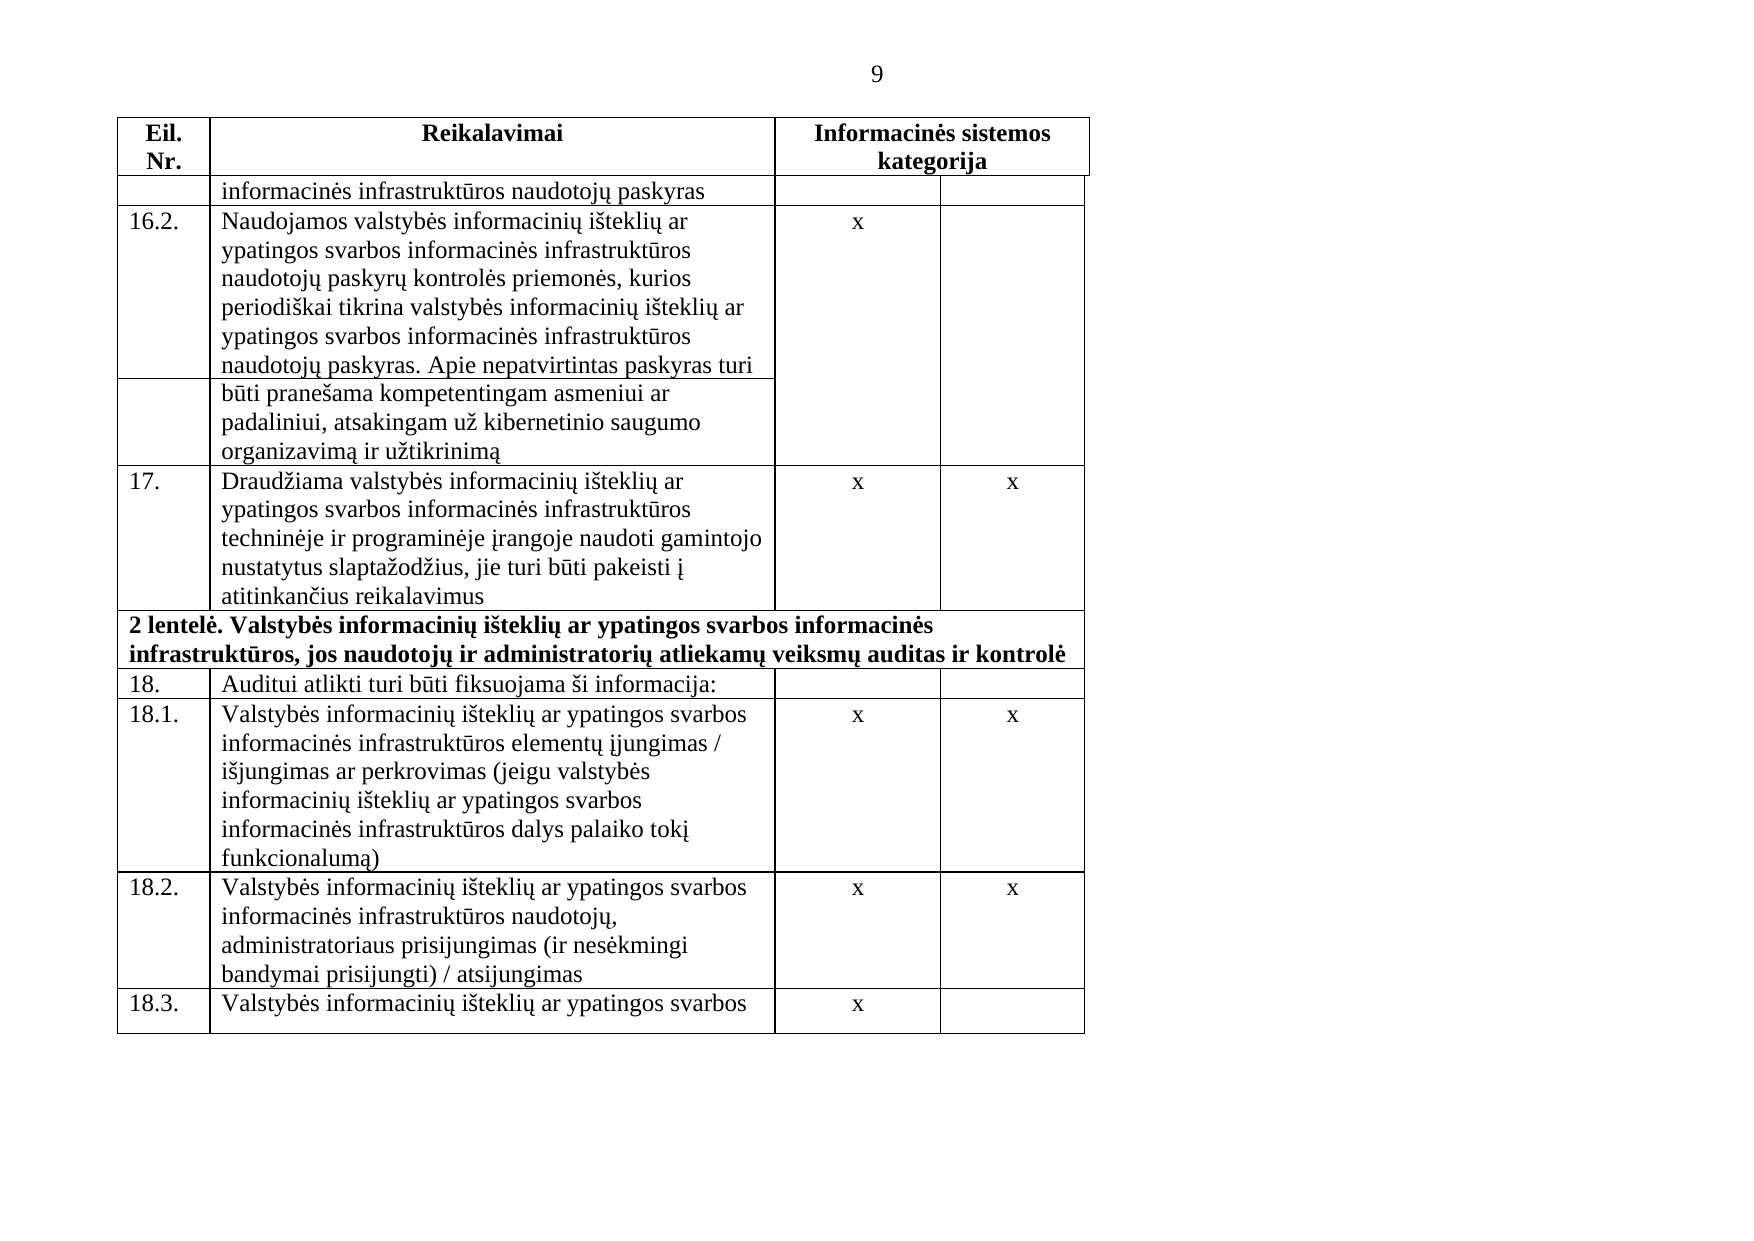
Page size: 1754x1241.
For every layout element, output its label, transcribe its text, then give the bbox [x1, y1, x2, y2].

table_cell Naudojamos valstybės informacinių išteklių ar ypatingos svarbos informacinės infrastruktūros naudotojų paskyrų kontrolės priemonės, kurios periodiškai tikrina valstybės informacinių išteklių ar ypatingos svarbos informacinės infrastruktūros naudotojų paskyras. Apie nepatvirtintas paskyras turi [211, 206, 774, 378]
table_cell x [776, 699, 940, 871]
table_cell x [941, 466, 1084, 609]
table_cell 18.2. [118, 873, 209, 987]
table_cell [1085, 205, 1089, 465]
table_cell [1085, 176, 1089, 205]
table_cell x [941, 873, 1084, 987]
table_cell Valstybės informacinių išteklių ar ypatingos svarbos [211, 989, 774, 1032]
table_cell [118, 176, 209, 205]
table_cell Valstybės informacinių išteklių ar ypatingos svarbos informacinės infrastruktūros naudotojų, administratoriaus prisijungimas (ir nesėkmingi bandymai prisijungti) / atsijungimas [211, 873, 774, 987]
table_cell 18.1. [118, 699, 209, 871]
table_cell [941, 989, 1084, 1032]
table_cell [1085, 668, 1089, 698]
table_cell [1085, 465, 1089, 609]
table_cell x [941, 699, 1084, 871]
table_cell x [776, 873, 940, 987]
table_cell [1085, 610, 1089, 668]
table_cell x [776, 206, 940, 465]
table_cell informacinės infrastruktūros naudotojų paskyras [211, 176, 774, 205]
table_cell [776, 176, 940, 205]
table_cell [776, 669, 940, 698]
table_cell 2 lentelė. Valstybės informacinių išteklių ar ypatingos svarbos informacinės infrastruktūros, jos naudotojų ir administratorių atliekamų veiksmų auditas ir kontrolė [118, 611, 1084, 668]
table_cell x [776, 989, 940, 1032]
table_cell 17. [118, 466, 209, 609]
table_cell [1085, 698, 1089, 871]
table_cell [118, 379, 209, 465]
table_header Eil. Nr. [118, 118, 209, 175]
table_cell 18. [118, 669, 209, 698]
table_cell [1085, 988, 1089, 1032]
table_cell [941, 206, 1084, 465]
table_cell Draudžiama valstybės informacinių išteklių ar ypatingos svarbos informacinės infrastruktūros techninėje ir programinėje įrangoje naudoti gamintojo nustatytus slaptažodžius, jie turi būti pakeisti į atitinkančius reikalavimus [211, 466, 774, 609]
table_header Reikalavimai [211, 118, 774, 175]
table_cell [941, 176, 1084, 205]
table_header Informacinės sistemos kategorija [776, 118, 1089, 175]
table_cell [1085, 871, 1089, 987]
table_cell Auditui atlikti turi būti fiksuojama ši informacija: [211, 669, 774, 698]
table_cell būti pranešama kompetentingam asmeniui ar padaliniui, atsakingam už kibernetinio saugumo organizavimą ir užtikrinimą [211, 379, 774, 465]
table_cell 18.3. [118, 989, 209, 1032]
table_cell [941, 669, 1084, 698]
table_cell Valstybės informacinių išteklių ar ypatingos svarbos informacinės infrastruktūros elementų įjungimas / išjungimas ar perkrovimas (jeigu valstybės informacinių išteklių ar ypatingos svarbos informacinės infrastruktūros dalys palaiko tokį funkcionalumą) [211, 699, 774, 871]
table_cell x [776, 466, 940, 609]
table_cell 16.2. [118, 206, 209, 378]
